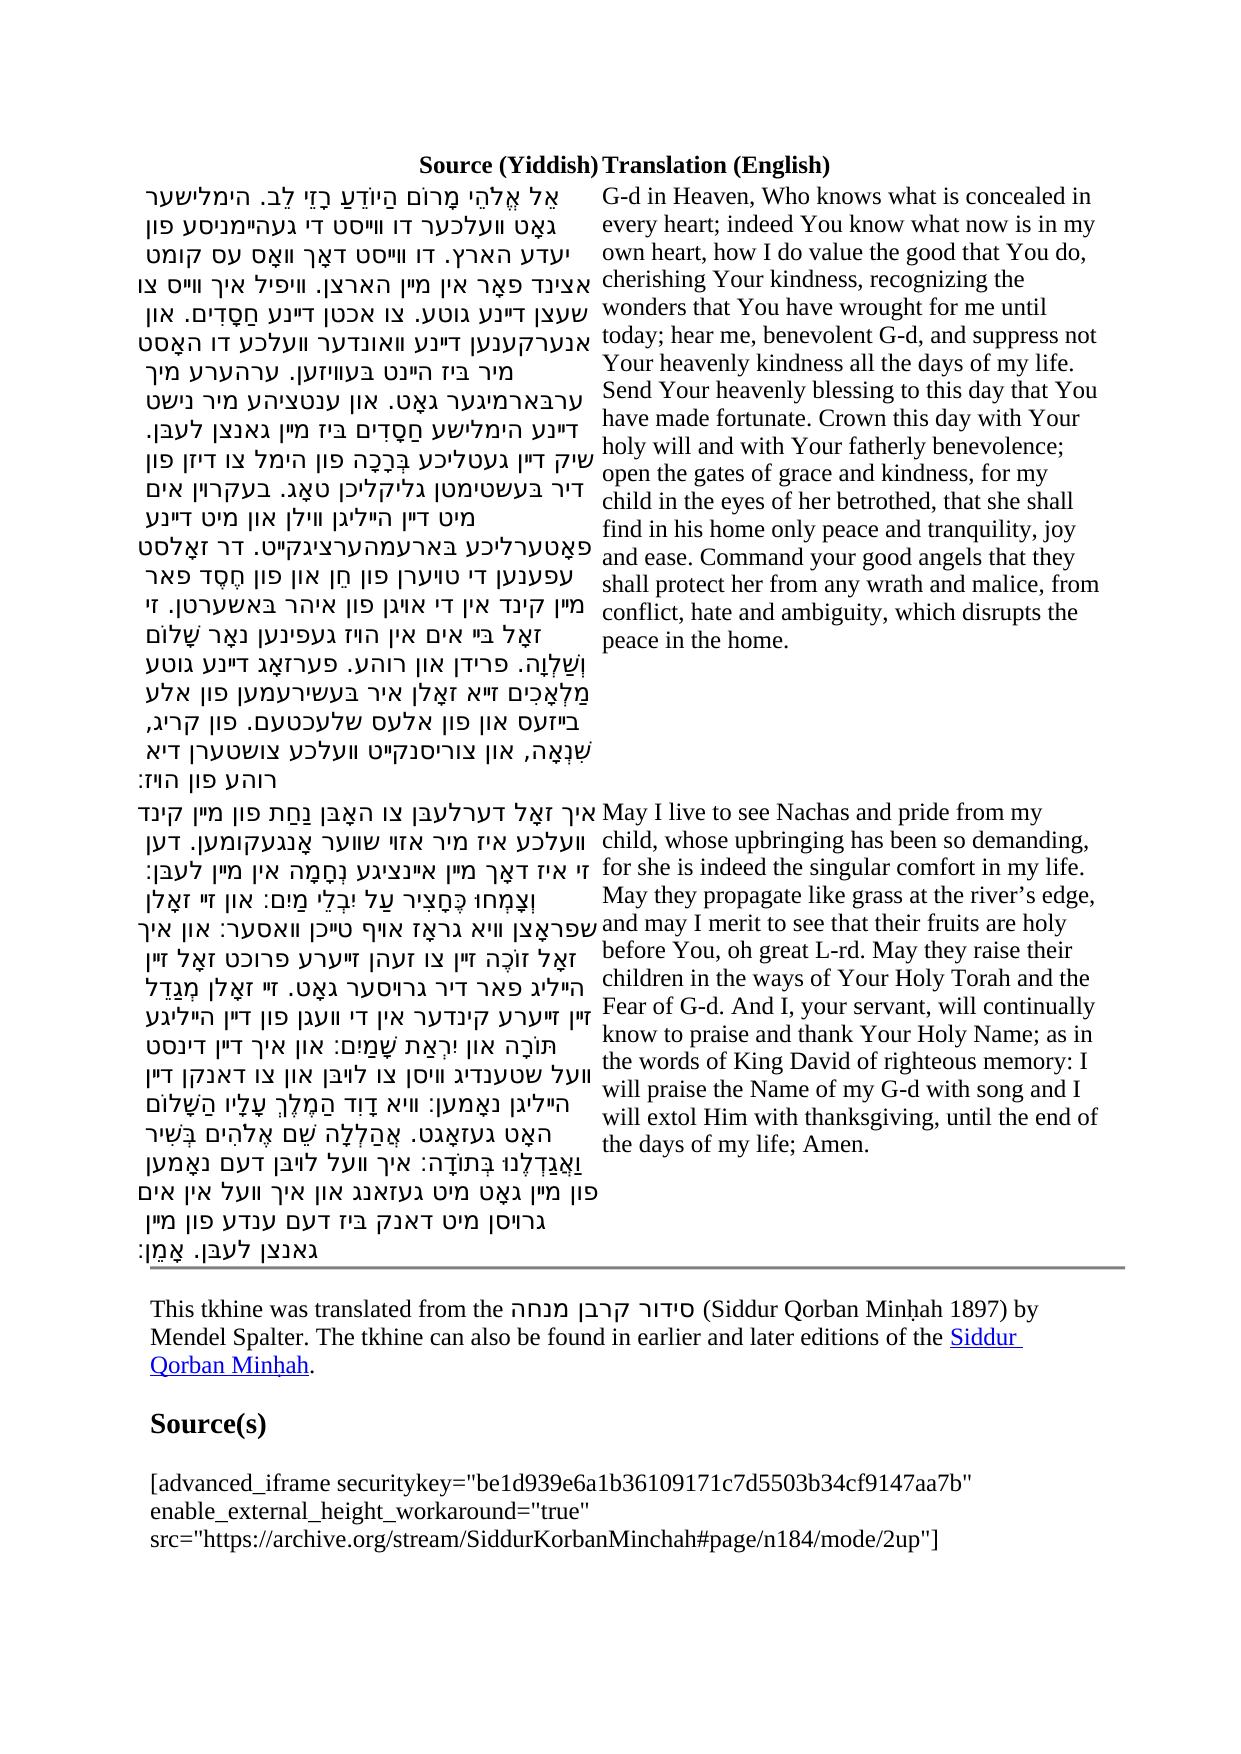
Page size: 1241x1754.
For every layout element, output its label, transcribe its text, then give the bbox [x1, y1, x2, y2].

table_cell May I live to see Nachas and pride from my child, whose upbringing has been so demanding, for she is indeed the singular comfort in my life. May they propagate like grass at the river’s edge, and may I merit to see that their fruits are holy before You, oh great L-rd. May they raise their children in the ways of Your Holy Torah and the Fear of G-d. And I, your servant, will continually know to praise and thank Your Holy Name; as in the words of King David of righteous memory: I will praise the Name of my G-d with song and I will extol Him with thanksgiving, until the end of the days of my life; Amen. [600, 796, 1105, 1266]
table_cell אֵל אֱלֹהֵי מָרוֹם הַיוֹדֵעַ רָזֵי לֵב. הימלישער גאָט װעלכער דו װײסט די געהײמניסע פון יעדע הארץ. דו װײסט דאָך װאָס עס קומט אצינד פאָר אין מײן הארצן. װיפיל איך װײס צו שעצן דײנע גוטע. צו אכטן דײנע חַסָדִים. און אנערקענען דײנע װאונדער װעלכע דו האָסט מיר בּיז הײנט בּעװיזען. ערהערע מיך ערבּארמיגער גאָט. און ענטציהע מיר נישט דײנע הימלישע חַסָדִים בּיז מײן גאנצן לעבּן. שיק דײן געטליכע בְּרָכָה פון הימל צו דיזן פון דיר בּעשטימטן גליקליכן טאָג. בעקרױן אים מיט דײן הײליגן װילן און מיט דײנע פאָטערליכע בּארעמהערציגקײט. דר זאָלסט עפענען די טױערן פון חֵן און פון חֶסֶד פאר מײן קינד אין די אױגן פון איהר בּאשערטן. זי זאָל בּײ אים אין הױז געפינען נאָר שָׁלוֹם וְשַׁלְוָה. פרידן און רוהע. פערזאָג דײנע גוטע מַלְאָכִים זײא זאָלן איר בּעשירעמען פון אלע בײזעס און פון אלעס שלעכטעם. פון קריג, שִׁנְאָה, און צוריסנקײט װעלכע צושטערן דיא רוהע פון הױז׃ [135, 181, 600, 796]
text This tkhine was translated from the סידור קרבן מנחה (Siddur Qorban Minḥah 1897) by Mendel Spalter. The tkhine can also be found in earlier and later editions of the Siddur Qorban Minḥah. [150, 1294, 1090, 1378]
subtitle Source(s) [150, 1408, 1090, 1440]
text [advanced_iframe securitykey="be1d939e6a1b36109171c7d5503b34cf9147aa7b" enable_external_height_workaround="true" src="https://archive.org/stream/SiddurKorbanMinchah#page/n184/mode/2up"] [150, 1469, 1090, 1552]
table_header Source (Yiddish) [135, 150, 600, 181]
table_cell G-d in Heaven, Who knows what is concealed in every heart; indeed You know what now is in my own heart, how I do value the good that You do, cherishing Your kindness, recognizing the wonders that You have wrought for me until today; hear me, benevolent G-d, and suppress not Your heavenly kindness all the days of my life. Send Your heavenly blessing to this day that You have made fortunate. Crown this day with Your holy will and with Your fatherly benevolence; open the gates of grace and kindness, for my child in the eyes of her betrothed, that she shall find in his home only peace and tranquility, joy and ease. Command your good angels that they shall protect her from any wrath and malice, from conflict, hate and ambiguity, which disrupts the peace in the home. [600, 181, 1105, 796]
table_header Translation (English) [600, 150, 1105, 181]
table_cell איך זאָל דערלעבּן צו האָבּן נַחַת פון מײן קינד װעלכע איז מיר אזױ שװער אָנגעקומען. דען זי איז דאָך מײן אײנציגע נְחָמָה אין מײן לעבּן׃ וְצָמְחוּ כֶּחָצִיר עַל יִבְלֵי מַיִם׃ און זײ זאָלן שפראָצן װיא גראָז אױף טײכן װאסער׃ און איך זאָל זוֹכֶה זײן צו זעהן זײערע פרוכט זאָל זײן הײליג פאר דיר גרױסער גאָט. זײ זאָלן מְגַדֵל זײן זײערע קינדער אין די װעגן פון דײן הײליגע תּוֹרָה און יִרְאַת שָׁמַיִם׃ און איך דײן דינסט װעל שטענדיג װיסן צו לױבּן און צו דאנקן דײן הײליגן נאָמען׃ װיא דָוִד הַמֶלֶךְ עָלָיו הַשָׁלוֹם האָט געזאָגט. אֲהַלְלָה שֵׁם אֶלֹהִים בְּשִׁיר וַאֲגַדְלֶנוּ בְּתוֹדָה׃ איך װעל לױבּן דעם נאָמען פון מײן גאָט מיט געזאנג און איך װעל אין אים גרױסן מיט דאנק בּיז דעם ענדע פון מײן גאנצן לעבּן. אָמֵן׃ [135, 796, 600, 1266]
